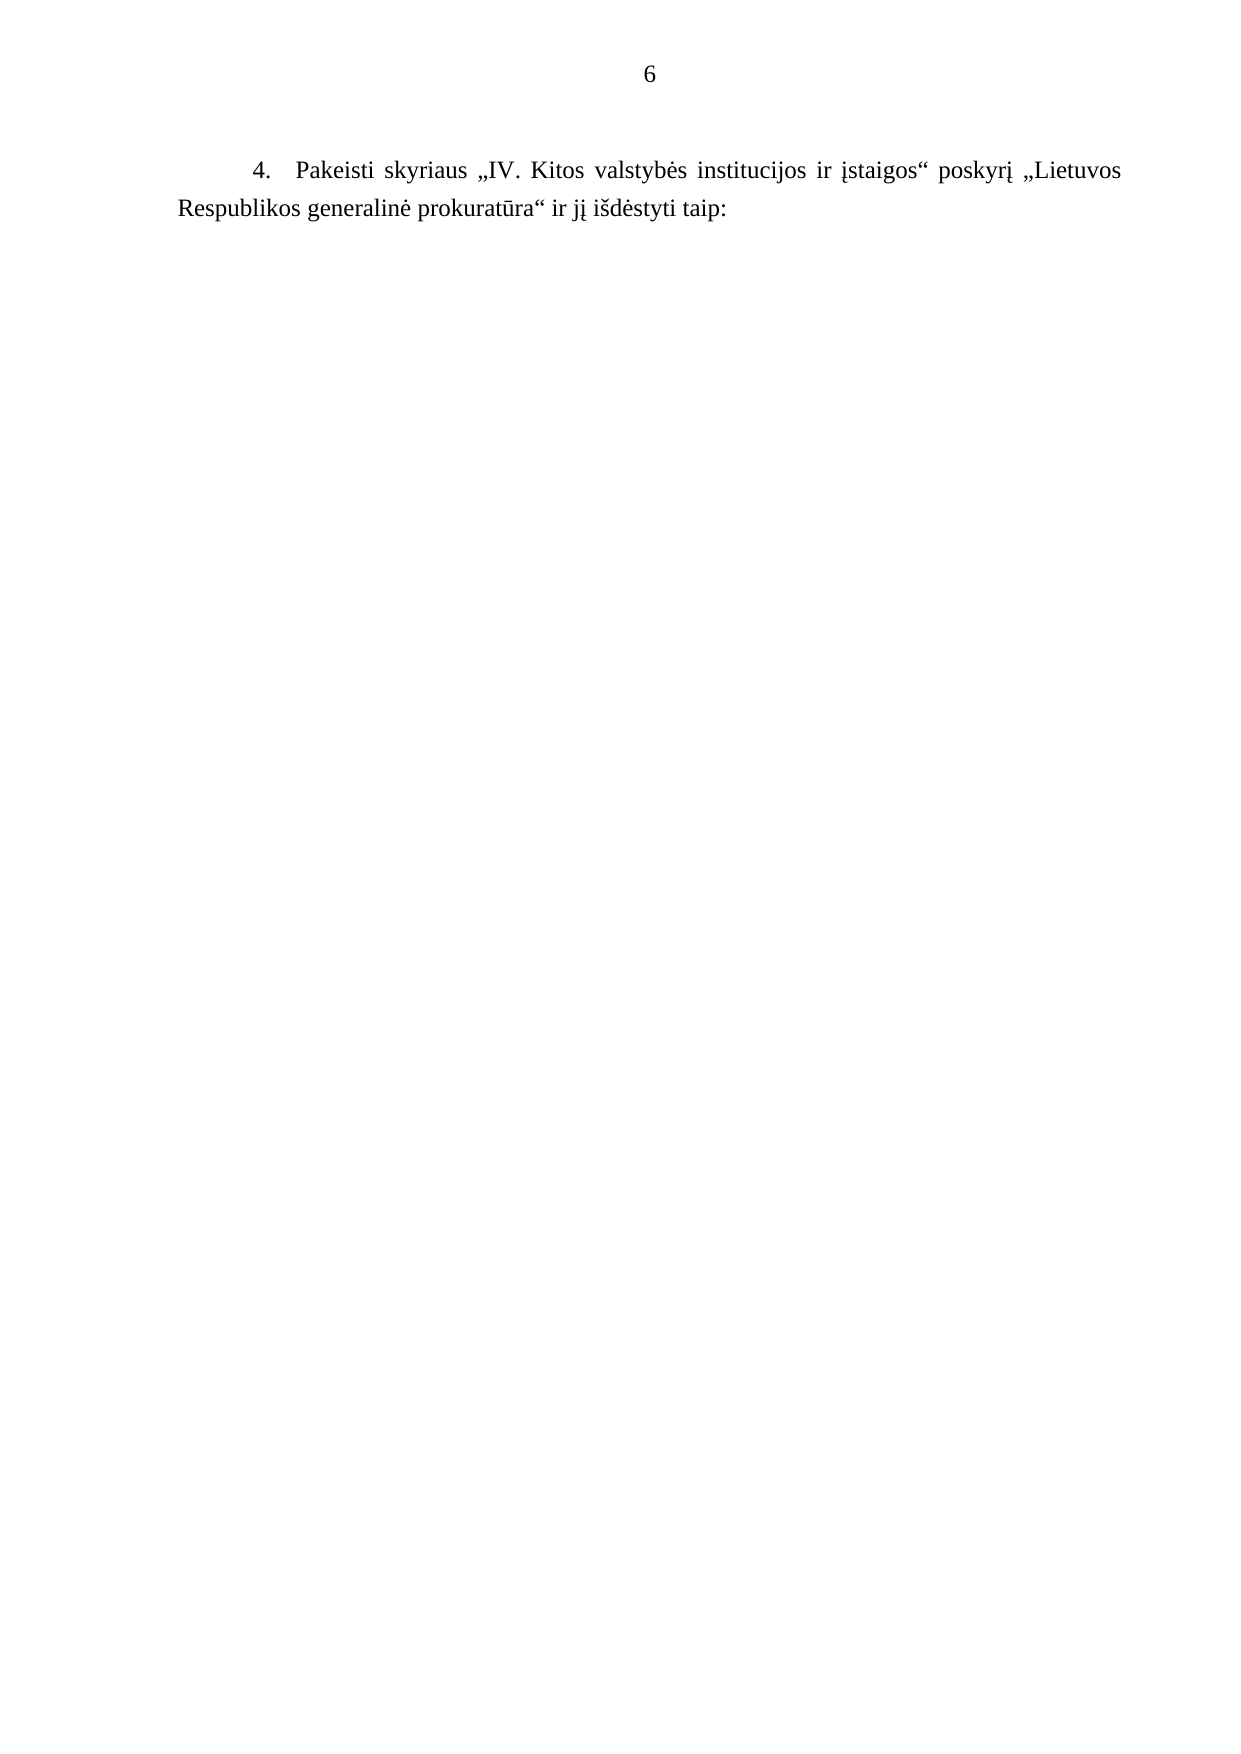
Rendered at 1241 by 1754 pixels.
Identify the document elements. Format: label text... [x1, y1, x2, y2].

text 4. Pakeisti skyriaus „IV. Kitos valstybės institucijos ir įstaigos“ poskyrį „Lietuvos Respublikos generalinė prokuratūra“ ir jį išdėstyti taip: [177, 147, 1122, 222]
